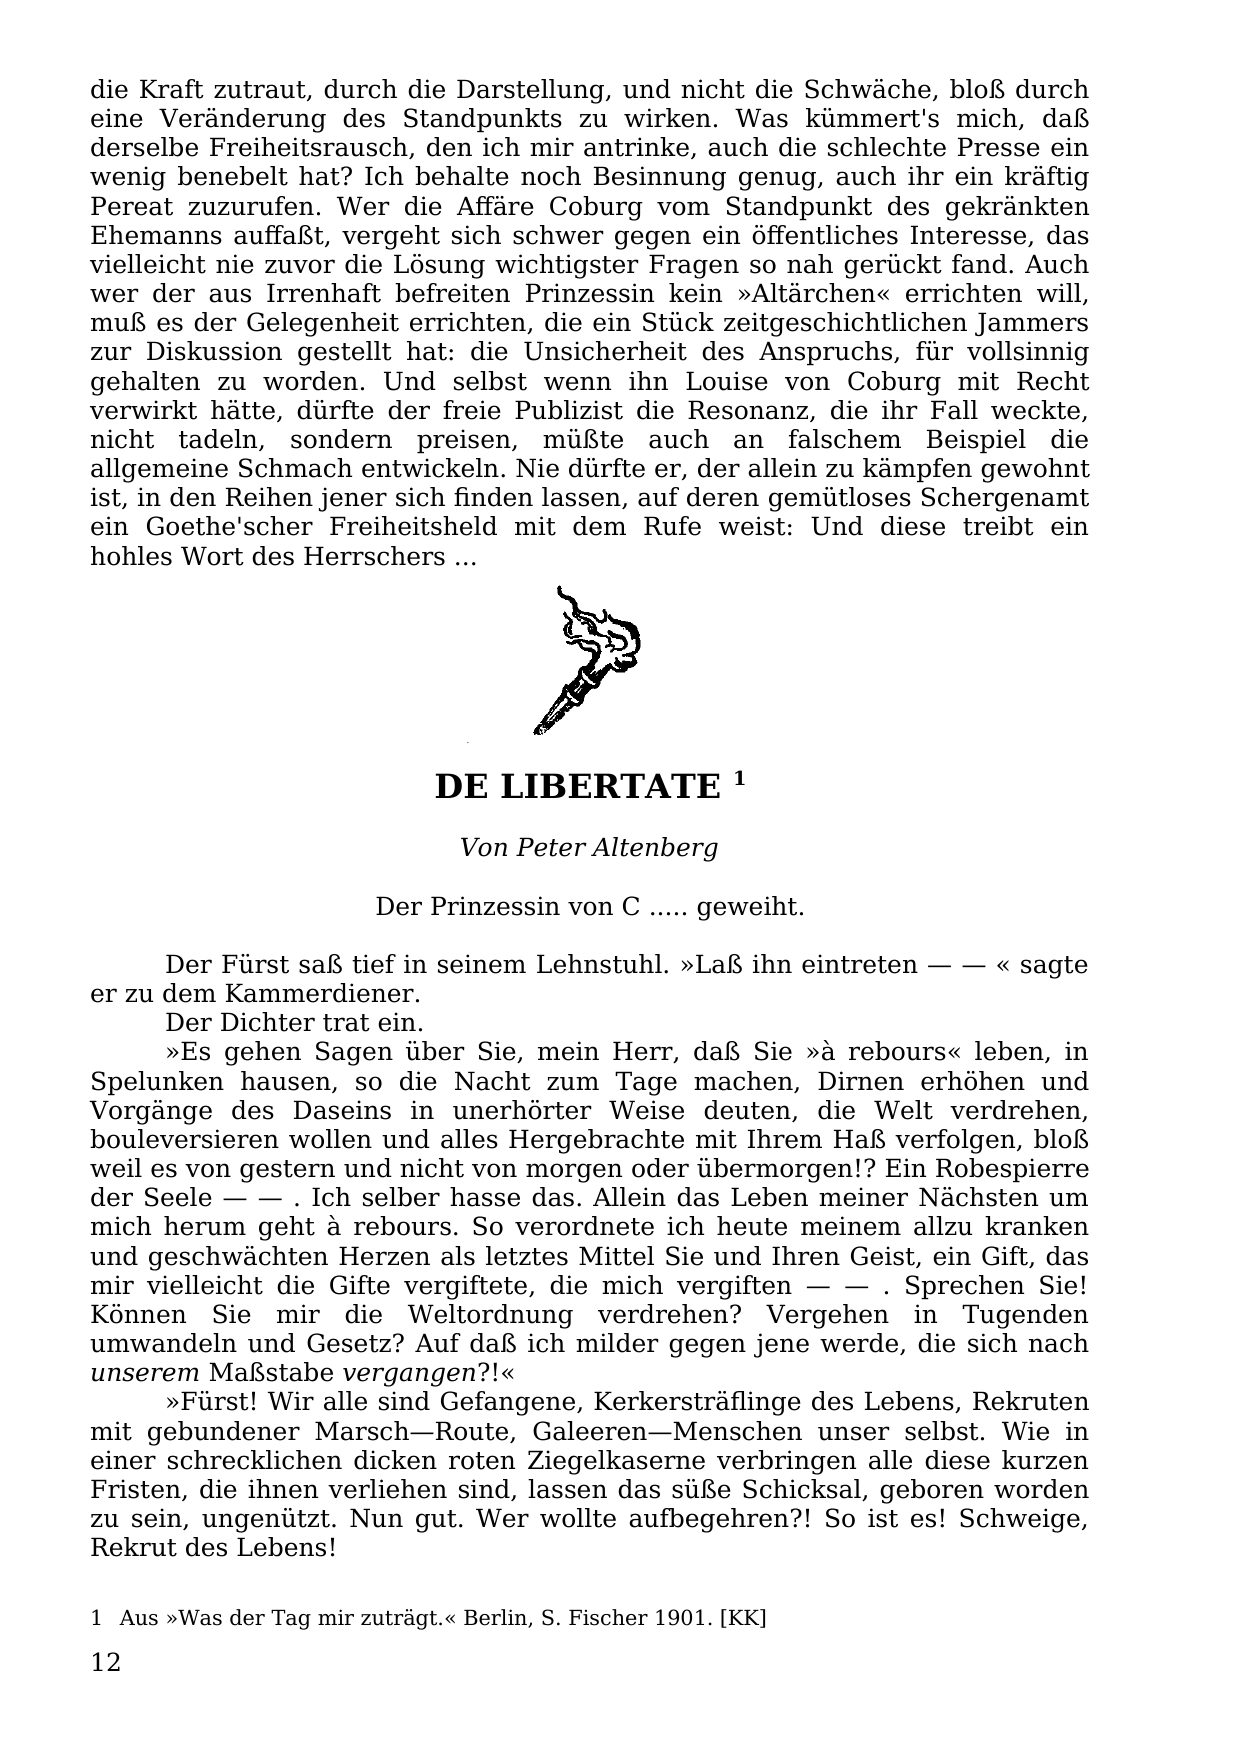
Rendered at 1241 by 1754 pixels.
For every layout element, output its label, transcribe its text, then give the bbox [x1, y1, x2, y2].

text »Fürst! Wir alle sind Gefangene, Kerkersträflinge des Lebens, Rekruten mit gebundener Marsch—Route, Galeeren—Menschen unser selbst. Wie in einer schrecklichen dicken roten Ziegelkaserne verbringen alle diese kurzen Fristen, die ihnen verliehen sind, lassen das süße Schicksal, geboren worden zu sein, ungenützt. Nun gut. Wer wollte aufbegehren?! So ist es! Schweige, Rekrut des Lebens! [90, 1387, 1091, 1562]
text Der Fürst saß tief in seinem Lehnstuhl. »Laß ihn eintreten — — « sagte er zu dem Kammerdiener. [90, 950, 1091, 1008]
picture [199, 570, 981, 763]
text Der Dichter trat ein. [90, 1008, 1091, 1037]
text Der Prinzessin von C ..... geweiht. [90, 892, 1091, 921]
text die Kraft zutraut, durch die Darstellung, und nicht die Schwäche, bloß durch eine Veränderung des Standpunkts zu wirken. Was kümmert's mich, daß derselbe Freiheitsrausch, den ich mir antrinke, auch die schlechte Presse ein wenig benebelt hat? Ich behalte noch Besinnung genug, auch ihr ein kräftig Pereat zuzurufen. Wer die Affäre Coburg vom Standpunkt des gekränkten Ehemanns auffaßt, vergeht sich schwer gegen ein öffentliches Interesse, das vielleicht nie zuvor die Lösung wichtigster Fragen so nah gerückt fand. Auch wer der aus Irrenhaft befreiten Prinzessin kein »Altärchen« errichten will, muß es der Gelegenheit errichten, die ein Stück zeitgeschichtlichen Jammers zur Diskussion gestellt hat: die Unsicherheit des Anspruchs, für vollsinnig gehalten zu worden. Und selbst wenn ihn Louise von Coburg mit Recht verwirkt hätte, dürfte der freie Publizist die Resonanz, die ihr Fall weckte, nicht tadeln, sondern preisen, müßte auch an falschem Beispiel die allgemeine Schmach entwickeln. Nie dürfte er, der allein zu kämpfen gewohnt ist, in den Reihen jener sich finden lassen, auf deren gemütloses Schergenamt ein Goethe'scher Freiheitsheld mit dem Rufe weist: Und diese treibt ein hohles Wort des Herrschers ... [90, 75, 1091, 571]
text Aus »Was der Tag mir zuträgt.« Berlin, S. Fischer 1901. [KK] [90, 1606, 1091, 1631]
text »Es gehen Sagen über Sie, mein Herr, daß Sie »à rebours« leben, in Spelunken hausen, so die Nacht zum Tage machen, Dirnen erhöhen und Vorgänge des Daseins in unerhörter Weise deuten, die Welt verdrehen, bouleversieren wollen und alles Hergebrachte mit Ihrem Haß verfolgen, bloß weil es von gestern und nicht von morgen oder übermorgen!? Ein Robespierre der Seele — — . Ich selber hasse das. Allein das Leben meiner Nächsten um mich herum geht à rebours. So verordnete ich heute meinem allzu kranken und geschwächten Herzen als letztes Mittel Sie und Ihren Geist, ein Gift, das mir vielleicht die Gifte vergiftete, die mich vergiften — — . Sprechen Sie! Können Sie mir die Weltordnung verdrehen? Vergehen in Tugenden umwandeln und Gesetz? Auf daß ich milder gegen jene werde, die sich nach unserem Maßstabe vergangen?!« [90, 1037, 1091, 1387]
text Von Peter Altenberg [90, 806, 1091, 862]
text DE LIBERTATE [90, 571, 1091, 806]
